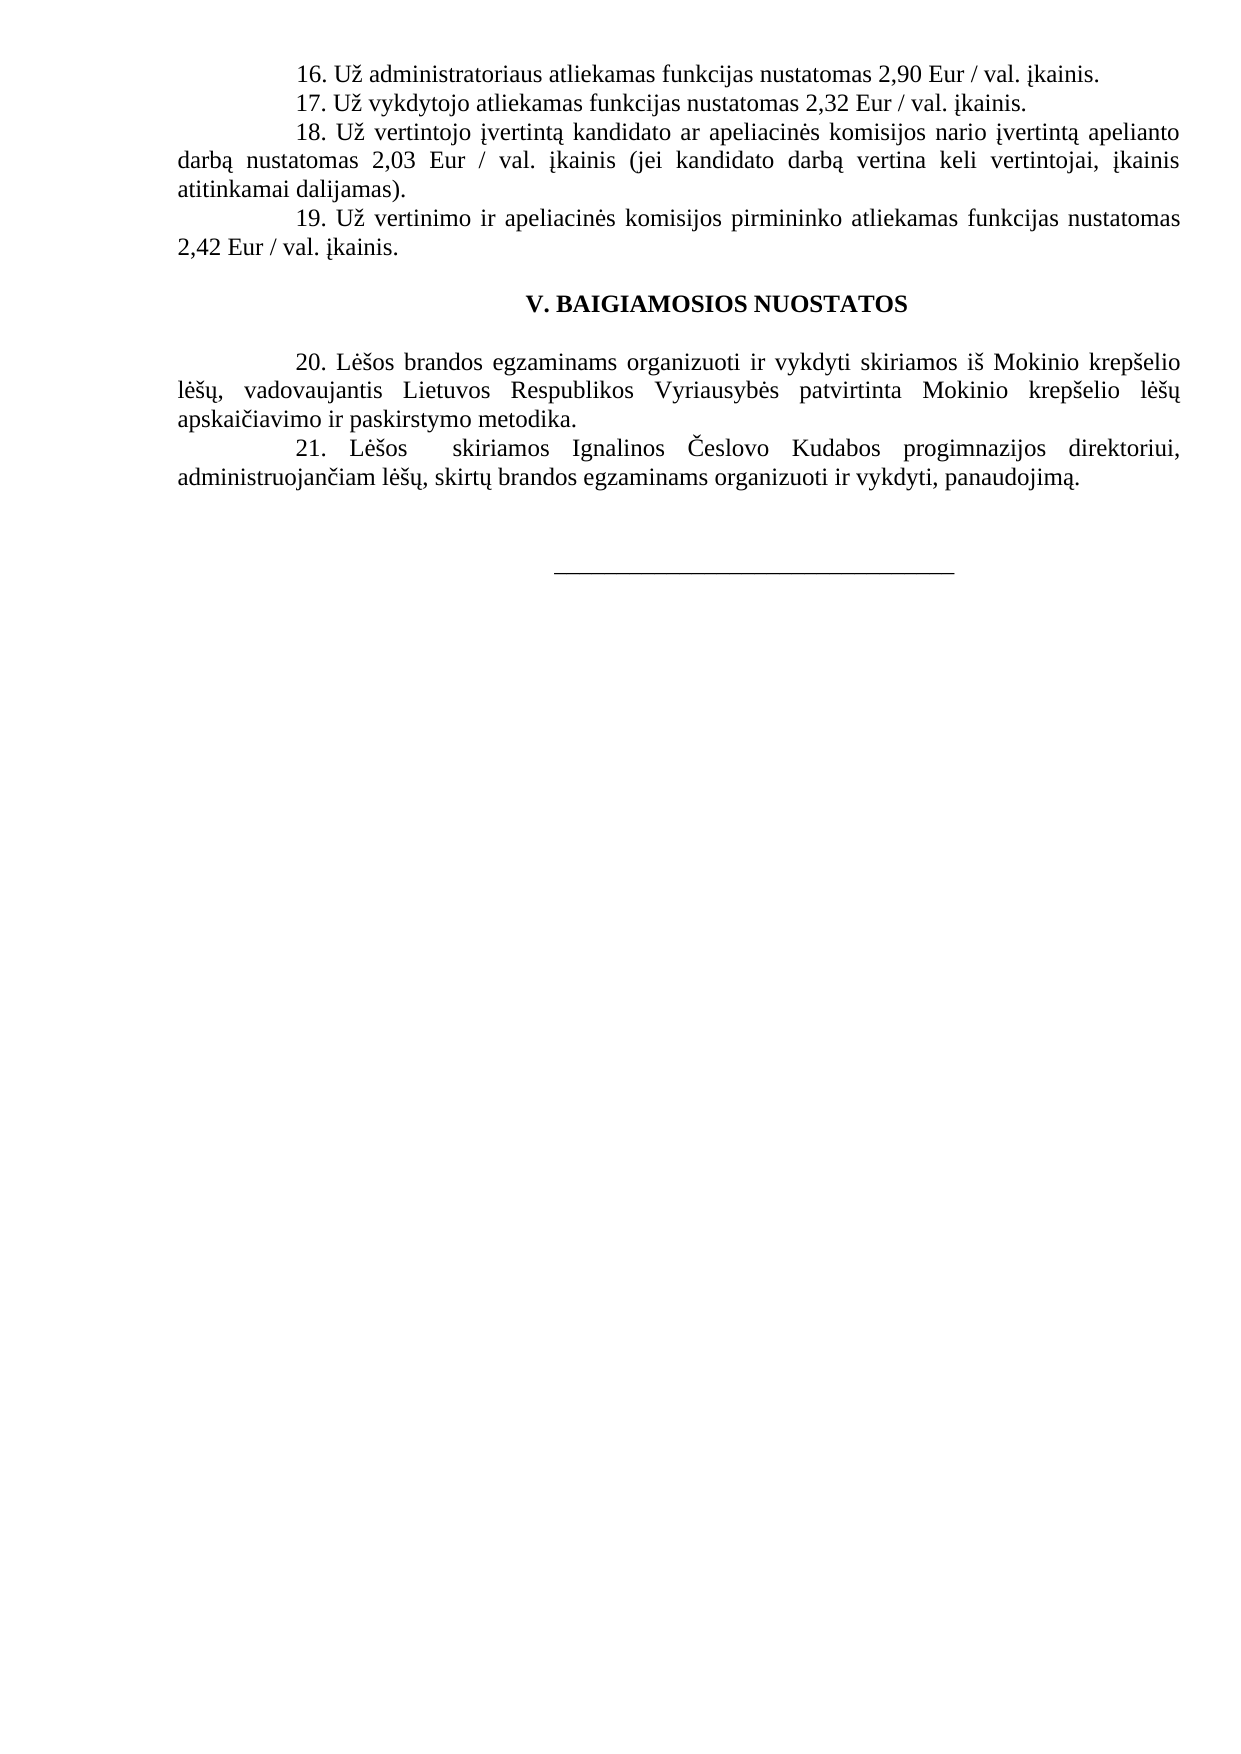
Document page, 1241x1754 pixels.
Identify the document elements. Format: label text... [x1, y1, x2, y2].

text 20. Lėšos brandos egzaminams organizuoti ir vykdyti skiriamos iš Mokinio krepšelio lėšų, vadovaujantis Lietuvos Respublikos Vyriausybės patvirtinta Mokinio krepšelio lėšų apskaičiavimo ir paskirstymo metodika. [177, 347, 1181, 433]
text 17. Už vykdytojo atliekamas funkcijas nustatomas 2,32 Eur / val. įkainis. [177, 88, 1181, 117]
text ________________________________ [327, 548, 1181, 577]
text 21. Lėšos skiriamos Ignalinos Česlovo Kudabos progimnazijos direktoriui, administruojančiam lėšų, skirtų brandos egzaminams organizuoti ir vykdyti, panaudojimą. [177, 433, 1181, 490]
text 16. Už administratoriaus atliekamas funkcijas nustatomas 2,90 Eur / val. įkainis. [177, 59, 1181, 88]
text V. BAIGIAMOSIOS NUOSTATOS [177, 289, 1181, 318]
text 19. Už vertinimo ir apeliacinės komisijos pirmininko atliekamas funkcijas nustatomas 2,42 Eur / val. įkainis. [177, 203, 1181, 260]
text 18. Už vertintojo įvertintą kandidato ar apeliacinės komisijos nario įvertintą apelianto darbą nustatomas 2,03 Eur / val. įkainis (jei kandidato darbą vertina keli vertintojai, įkainis atitinkamai dalijamas). [177, 117, 1181, 203]
